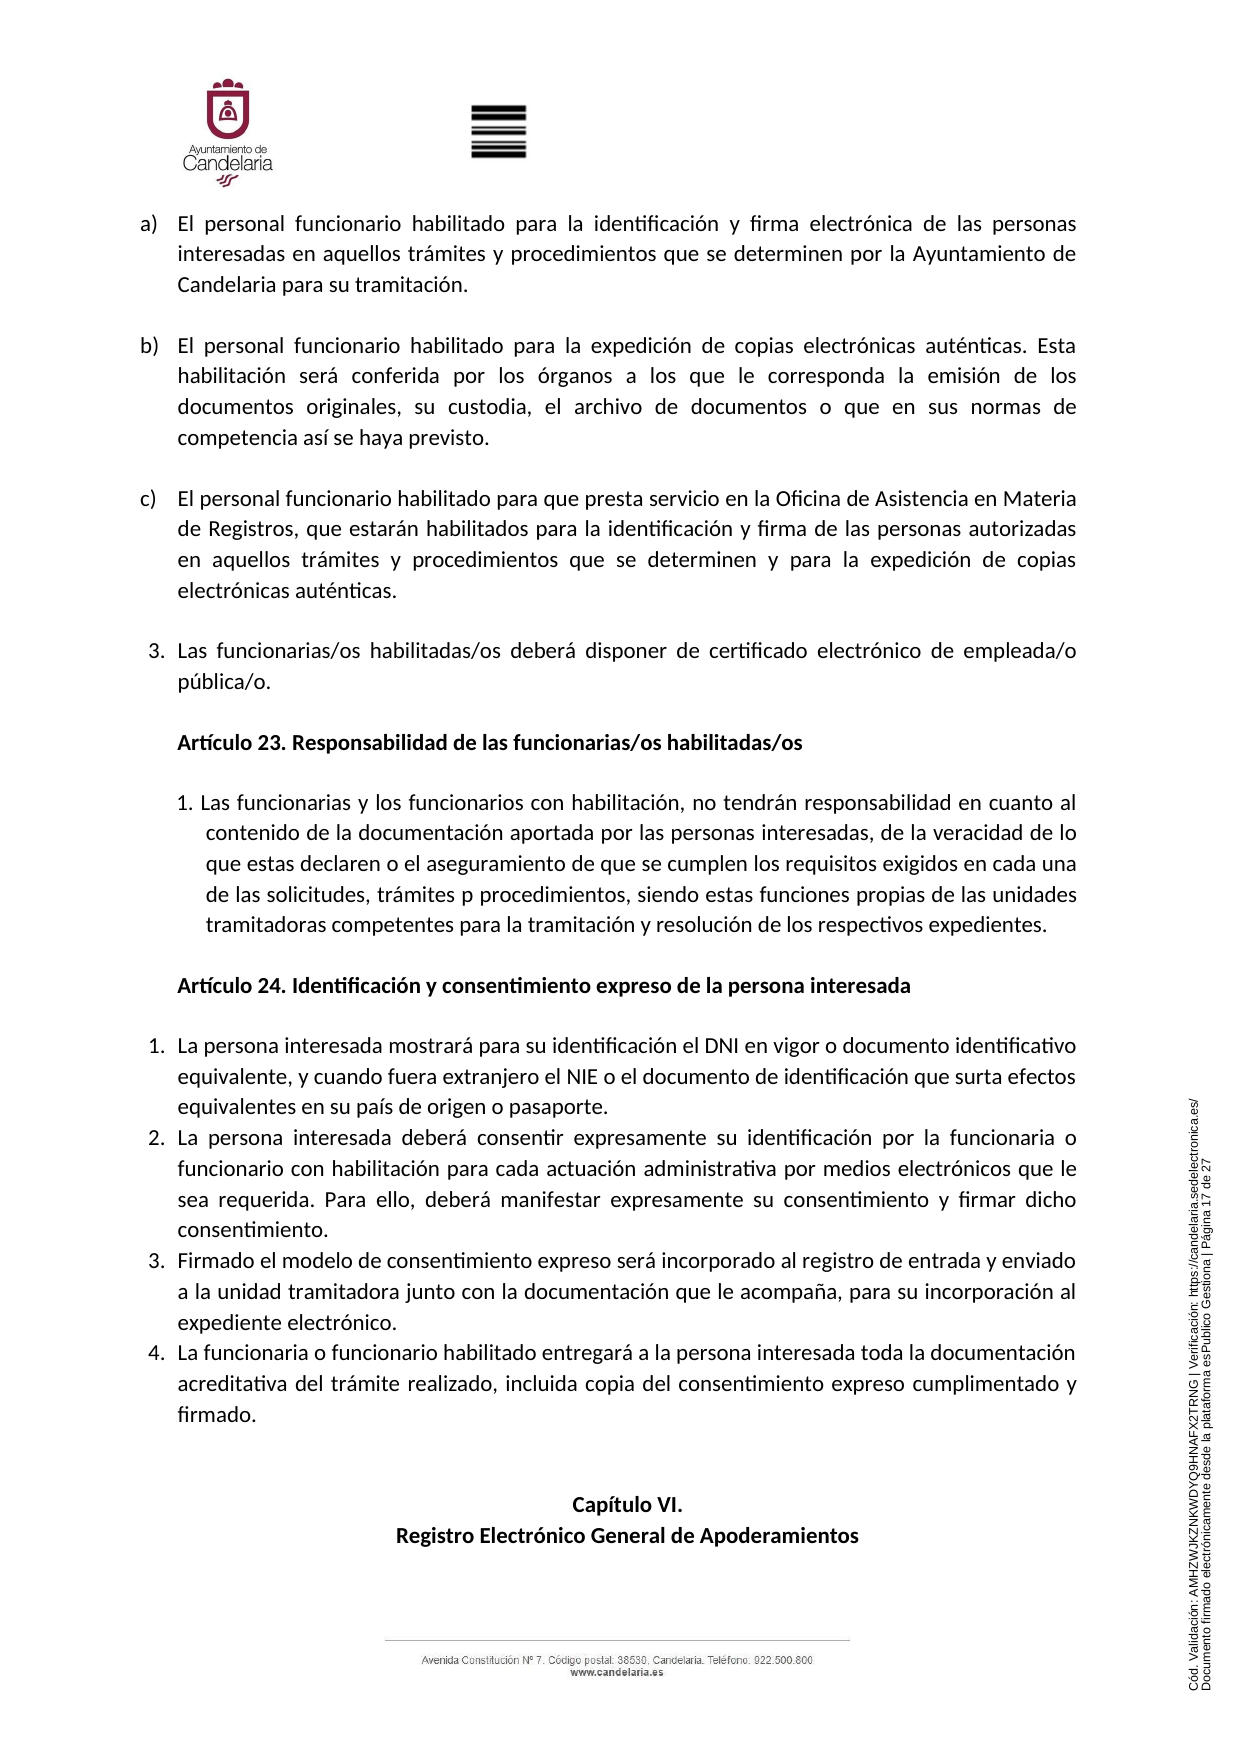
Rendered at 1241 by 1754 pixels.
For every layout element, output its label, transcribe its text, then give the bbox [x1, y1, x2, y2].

text Registro Electrónico General de Apoderamientos [177, 1521, 1078, 1549]
text 1. Las funcionarias y los funcionarios con habilitación, no tendrán responsabilidad en cuanto al contenido de la documentación aportada por las personas interesadas, de la veracidad de lo que estas declaren o el aseguramiento de que se cumplen los requisitos exigidos en cada una de las solicitudes, trámites p procedimientos, siendo estas funciones propias de las unidades tramitadoras competentes para la tramitación y resolución de los respectivos expedientes. [176, 788, 1078, 939]
list Las funcionarias/os habilitadas/os deberá disponer de certificado electrónico de empleada/o pública/o. [148, 637, 1078, 695]
list Firmado el modelo de consentimiento expreso será incorporado al registro de entrada y enviado a la unidad tramitadora junto con la documentación que le acompaña, para su incorporación al expediente electrónico. [148, 1246, 1078, 1336]
list El personal funcionario habilitado para que presta servicio en la Oficina de Asistencia en Materia de Registros, que estarán habilitados para la identificación y firma de las personas autorizadas en aquellos trámites y procedimientos que se determinen y para la expedición de copias electrónicas auténticas. [140, 484, 1078, 604]
list La persona interesada deberá consentir expresamente su identificación por la funcionaria o funcionario con habilitación para cada actuación administrativa por medios electrónicos que le sea requerida. Para ello, deberá manifestar expresamente su consentimiento y firmar dicho consentimiento. [148, 1123, 1078, 1243]
subtitle Artículo 24. Identificación y consentimiento expreso de la persona interesada [177, 971, 1078, 999]
text Capítulo VI. [177, 1490, 1078, 1518]
list El personal funcionario habilitado para la expedición de copias electrónicas auténticas. Esta habilitación será conferida por los órganos a los que le corresponda la emisión de los documentos originales, su custodia, el archivo de documentos o que en sus normas de competencia así se haya previsto. [140, 331, 1078, 451]
list La funcionaria o funcionario habilitado entregará a la persona interesada toda la documentación acreditativa del trámite realizado, incluida copia del consentimiento expreso cumplimentado y firmado. [148, 1338, 1078, 1428]
subtitle Artículo 23. Responsabilidad de las funcionarias/os habilitadas/os [177, 728, 1078, 756]
list La persona interesada mostrará para su identificación el DNI en vigor o documento identificativo equivalente, y cuando fuera extranjero el NIE o el documento de identificación que surta efectos equivalentes en su país de origen o pasaporte. [148, 1031, 1078, 1121]
list El personal funcionario habilitado para la identificación y firma electrónica de las personas interesadas en aquellos trámites y procedimientos que se determinen por la Ayuntamiento de Candelaria para su tramitación. [140, 209, 1078, 298]
